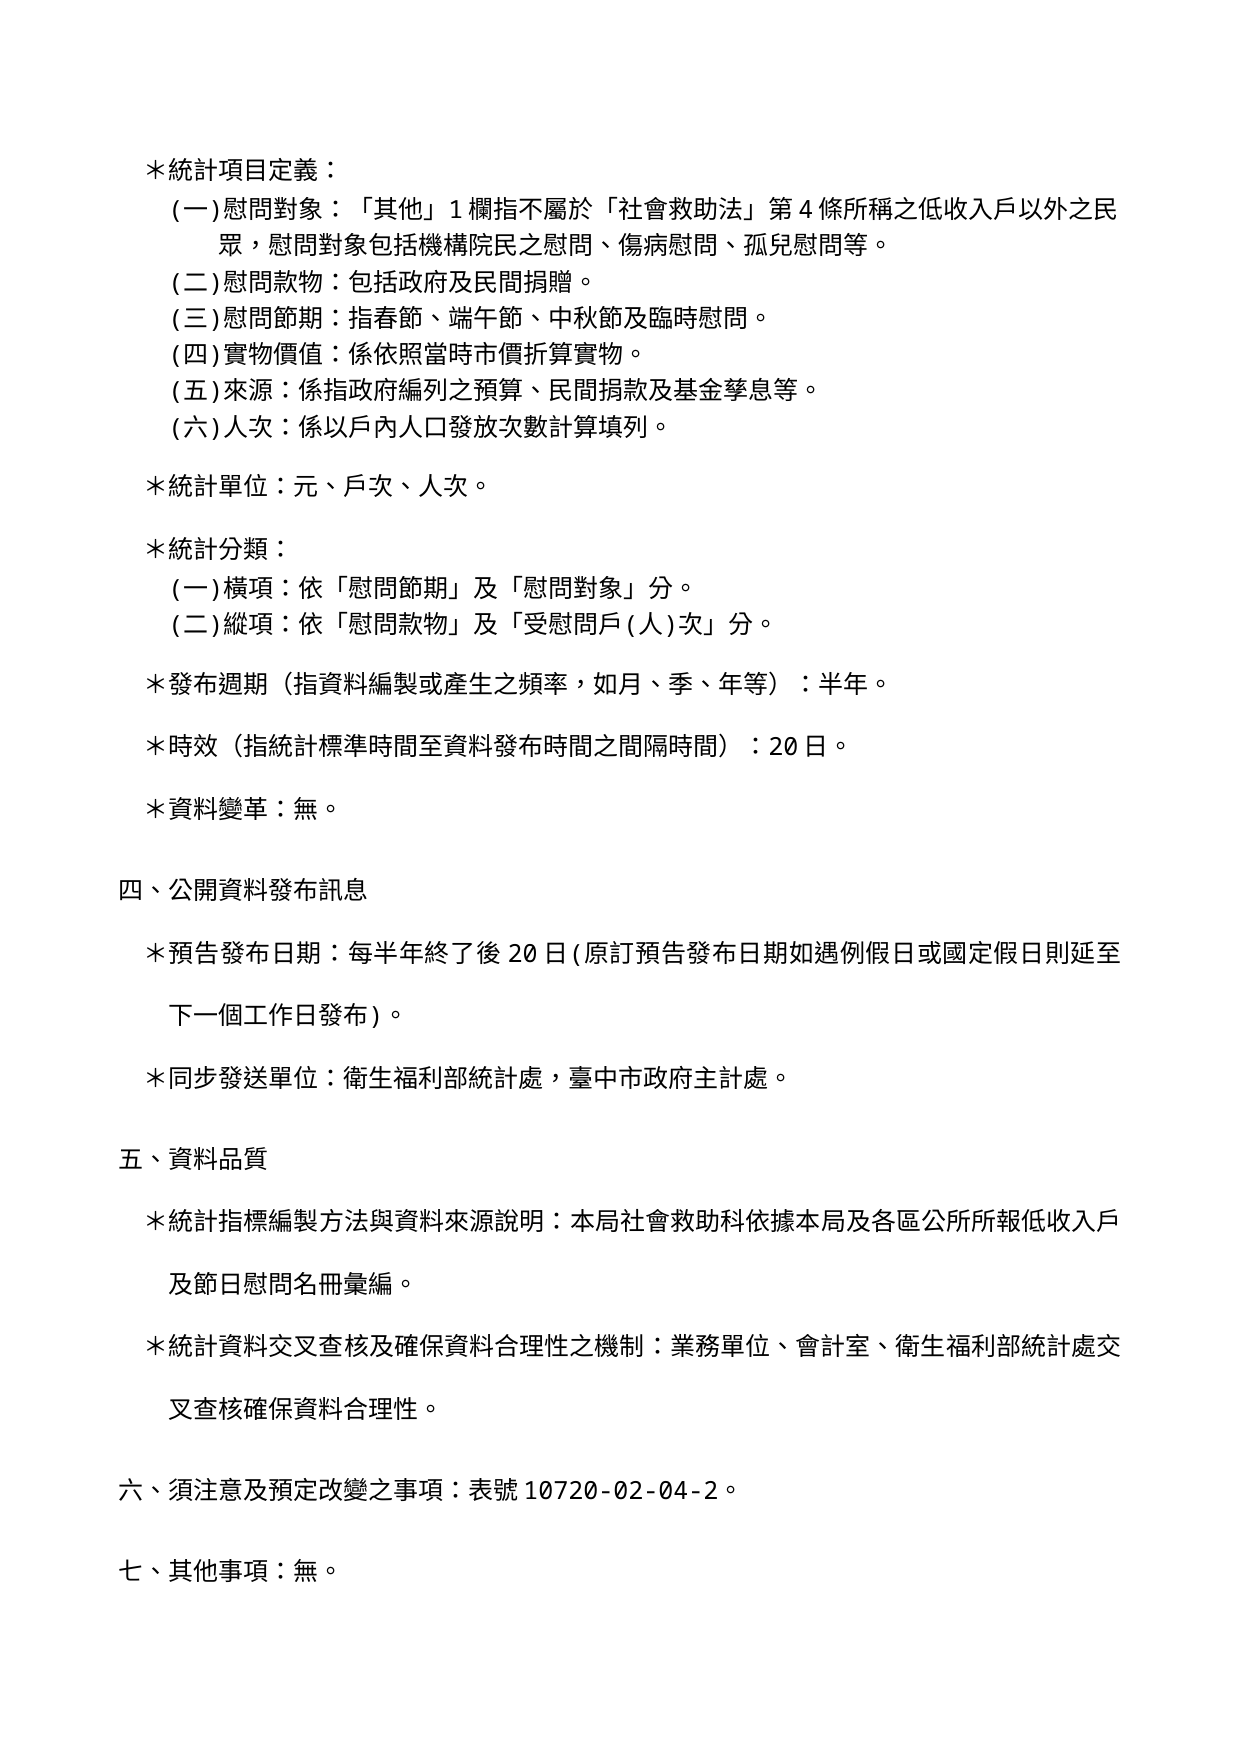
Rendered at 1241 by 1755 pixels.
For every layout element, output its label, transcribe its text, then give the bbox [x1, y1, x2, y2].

text (四)實物價值：係依照當時市價折算實物。 [168, 334, 1122, 371]
text ＊統計單位：元、戶次、人次。 [143, 443, 1122, 506]
text 七、其他事項：無。 [118, 1528, 1122, 1591]
text ＊發布週期（指資料編製或產生之頻率，如月、季、年等）：半年。 [143, 641, 1122, 703]
text ＊統計資料交叉查核及確保資料合理性之機制：業務單位、會計室、衛生福利部統計處交叉查核確保資料合理性。 [143, 1303, 1122, 1428]
text ＊時效（指統計標準時間至資料發布時間之間隔時間）：20日。 [143, 703, 1122, 766]
text ＊同步發送單位：衛生福利部統計處，臺中市政府主計處。 [143, 1034, 1122, 1097]
text (二)縱項：依「慰問款物」及「受慰問戶(人)次」分。 [168, 604, 1122, 641]
text ＊預告發布日期：每半年終了後20日(原訂預告發布日期如遇例假日或國定假日則延至下一個工作日發布)。 [143, 909, 1122, 1034]
text (三)慰問節期：指春節、端午節、中秋節及臨時慰問。 [168, 298, 1122, 334]
text ＊統計項目定義： [143, 127, 1122, 189]
text ＊統計指標編製方法與資料來源說明：本局社會救助科依據本局及各區公所所報低收入戶及節日慰問名冊彙編。 [143, 1178, 1122, 1303]
text 六、須注意及預定改變之事項：表號10720-02-04-2。 [118, 1447, 1122, 1509]
text 五、資料品質 [118, 1116, 1122, 1178]
text (六)人次：係以戶內人口發放次數計算填列。 [168, 407, 1122, 443]
text 四、公開資料發布訊息 [118, 847, 1122, 909]
text ＊資料變革：無。 [143, 766, 1122, 828]
text (一)慰問對象：「其他」1欄指不屬於「社會救助法」第4條所稱之低收入戶以外之民眾，慰問對象包括機構院民之慰問、傷病慰問、孤兒慰問等。 [168, 189, 1122, 262]
text (二)慰問款物：包括政府及民間捐贈。 [168, 262, 1122, 298]
text ＊統計分類： [143, 506, 1122, 568]
text (五)來源：係指政府編列之預算、民間捐款及基金孳息等。 [168, 371, 1122, 407]
text (一)橫項：依「慰問節期」及「慰問對象」分。 [168, 568, 1122, 604]
